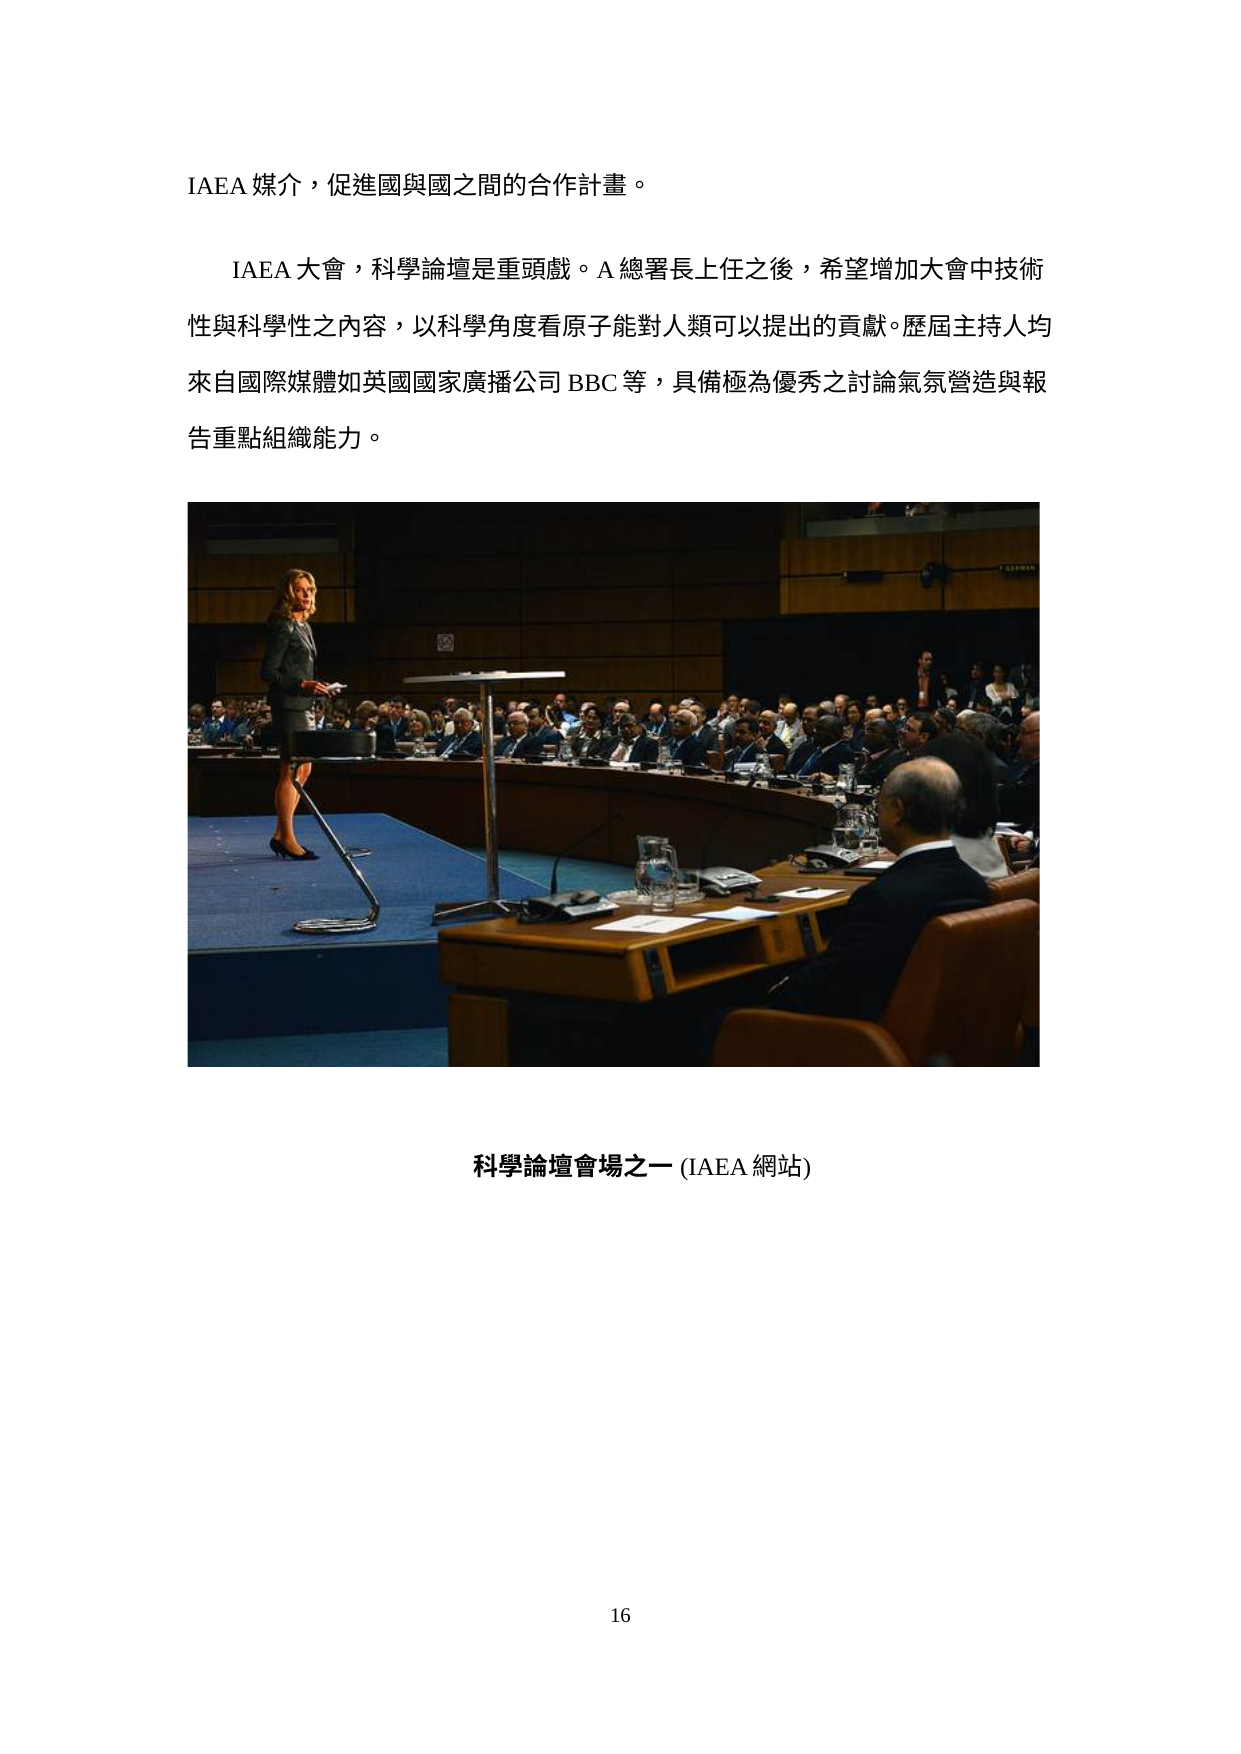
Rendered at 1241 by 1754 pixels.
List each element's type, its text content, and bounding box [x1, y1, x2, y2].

text 科學論壇會場之一 (IAEA網站) [187, 1146, 1053, 1183]
text IAEA大會，科學論壇是重頭戲。A總署長上任之後，希望增加大會中技術性與科學性之內容，以科學角度看原子能對人類可以提出的貢獻。歷屆主持人均來自國際媒體如英國國家廣播公司BBC等，具備極為優秀之討論氣氛營造與報告重點組織能力。 [187, 249, 1053, 456]
text IAEA媒介，促進國與國之間的合作計畫。 [187, 164, 1053, 202]
picture [187, 502, 1040, 1067]
